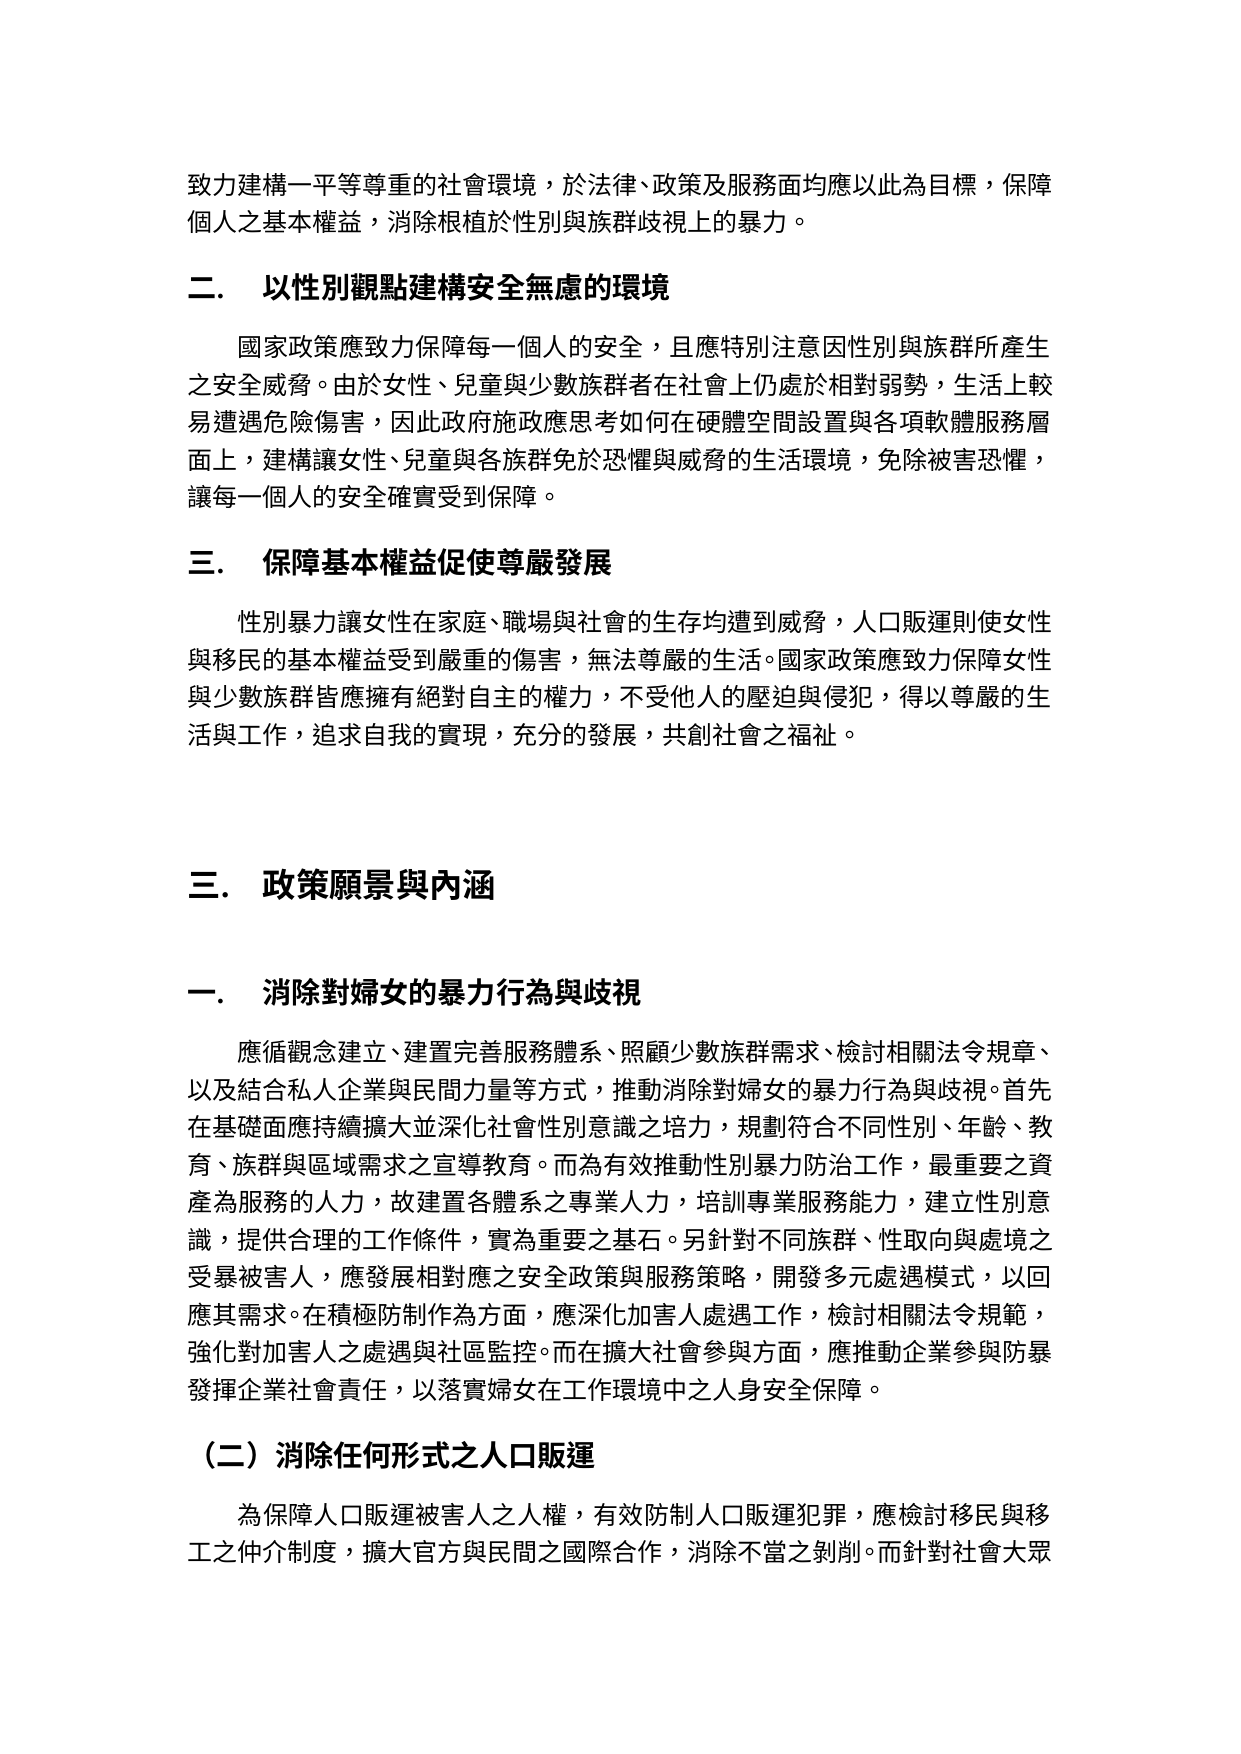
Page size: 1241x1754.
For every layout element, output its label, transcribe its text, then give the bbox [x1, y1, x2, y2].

text 致力建構一平等尊重的社會環境，於法律、政策及服務面均應以此為目標，保障個人之基本權益，消除根植於性別與族群歧視上的暴力。 [187, 164, 1053, 239]
list 政策願景與內涵 [187, 846, 1053, 921]
list 保障基本權益促使尊嚴發展 [187, 533, 1053, 583]
text 為保障人口販運被害人之人權，有效防制人口販運犯罪，應檢討移民與移工之仲介制度，擴大官方與民間之國際合作，消除不當之剝削。而針對社會大眾與相關工作人員，應實施文化認識與反歧視教育，建構友善移民與移工之環境。另並應強化相關工作人員的專業智能，建構專業處理機制，提升人口販運案件處理效能。而對於人口販運之被害人應提供完善之服務，保障其居住、工作與安全之基本權益。 [187, 1495, 1053, 1570]
list 以性別觀點建構安全無慮的環境 [187, 258, 1053, 308]
list 消除對婦女的暴力行為與歧視 [187, 963, 1053, 1013]
text 應循觀念建立、建置完善服務體系、照顧少數族群需求、檢討相關法令規章、以及結合私人企業與民間力量等方式，推動消除對婦女的暴力行為與歧視。首先在基礎面應持續擴大並深化社會性別意識之培力，規劃符合不同性別、年齡、教育、族群與區域需求之宣導教育。而為有效推動性別暴力防治工作，最重要之資產為服務的人力，故建置各體系之專業人力，培訓專業服務能力，建立性別意識，提供合理的工作條件，實為重要之基石。另針對不同族群、性取向與處境之受暴被害人，應發展相對應之安全政策與服務策略，開發多元處遇模式，以回應其需求。在積極防制作為方面，應深化加害人處遇工作，檢討相關法令規範，強化對加害人之處遇與社區監控。而在擴大社會參與方面，應推動企業參與防暴，發揮企業社會責任，以落實婦女在工作環境中之人身安全保障。 [187, 1032, 1053, 1407]
text 國家政策應致力保障每一個人的安全，且應特別注意因性別與族群所產生之安全威脅。由於女性、兒童與少數族群者在社會上仍處於相對弱勢，生活上較易遭遇危險傷害，因此政府施政應思考如何在硬體空間設置與各項軟體服務層面上，建構讓女性、兒童與各族群免於恐懼與威脅的生活環境，免除被害恐懼，讓每一個人的安全確實受到保障。 [187, 327, 1053, 514]
text 性別暴力讓女性在家庭、職場與社會的生存均遭到威脅，人口販運則使女性與移民的基本權益受到嚴重的傷害，無法尊嚴的生活。國家政策應致力保障女性與少數族群皆應擁有絕對自主的權力，不受他人的壓迫與侵犯，得以尊嚴的生活與工作，追求自我的實現，充分的發展，共創社會之福祉。 [187, 602, 1053, 752]
text （二）消除任何形式之人口販運 [187, 1426, 1053, 1476]
